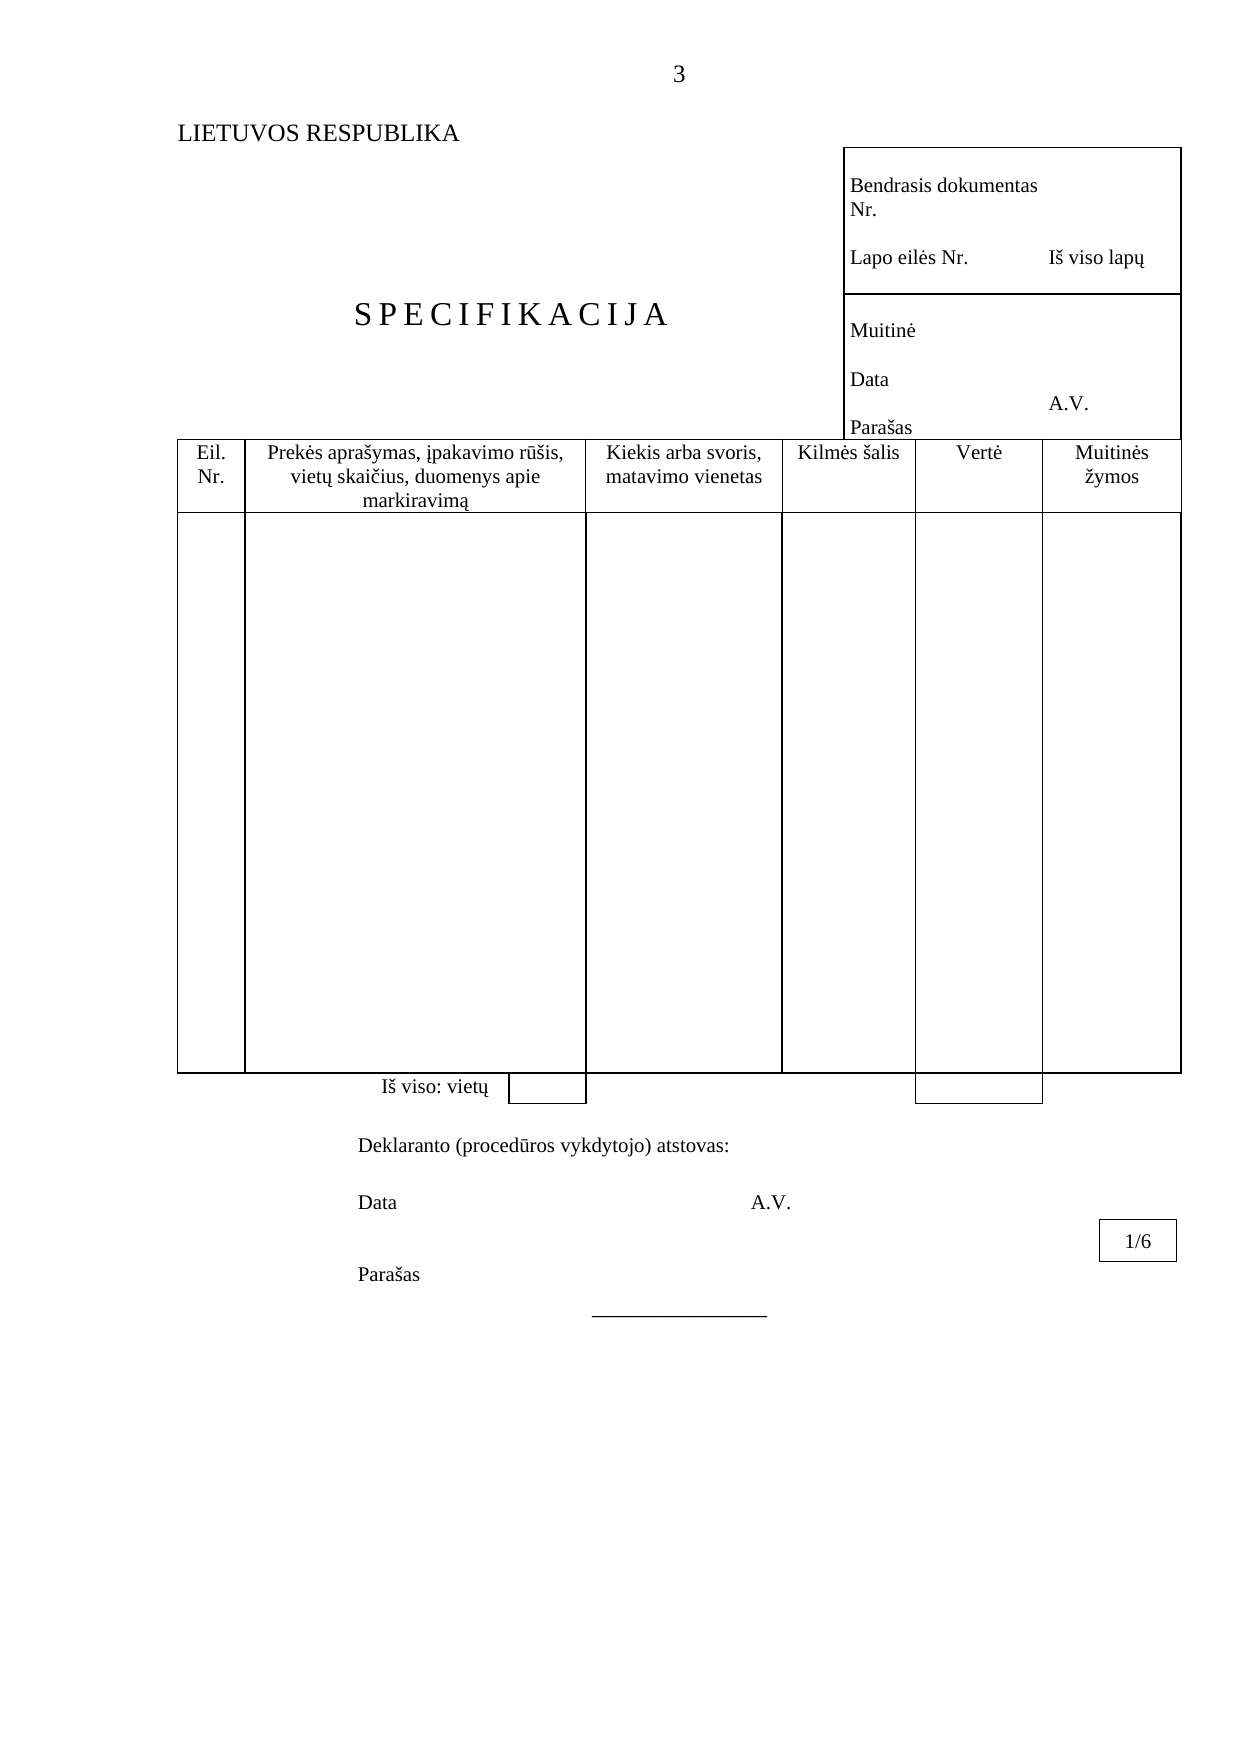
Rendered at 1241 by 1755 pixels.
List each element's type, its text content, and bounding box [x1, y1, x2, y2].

table_cell [177, 197, 843, 293]
table_cell [1176, 1190, 1181, 1219]
table_cell SPECIFIKACIJA [177, 293, 843, 439]
text ______________ [177, 1291, 1181, 1319]
table_cell [587, 513, 781, 1072]
table_cell Iš viso lapų [1043, 197, 1180, 293]
table_cell Muitinė Data Parašas [845, 295, 1042, 439]
table_header Bendrasis dokumentas [845, 148, 1180, 197]
table_cell [916, 1074, 1042, 1102]
table_cell Parašas [352, 1261, 1099, 1291]
table_cell [1176, 1103, 1181, 1133]
table_cell [177, 1162, 352, 1190]
table_cell [177, 1133, 352, 1162]
table_cell [1176, 1162, 1181, 1190]
table_cell [1099, 1103, 1176, 1133]
table_cell [352, 1103, 1099, 1133]
table_cell [352, 1162, 1099, 1190]
table_cell Muitinės žymos [1043, 440, 1181, 512]
table_cell [1099, 1162, 1176, 1190]
table_cell [1176, 1261, 1181, 1291]
table_cell A.V. [1043, 295, 1180, 439]
table_cell Prekės aprašymas, įpakavimo rūšis, vietų skaičius, duomenys apie markiravimą [246, 440, 585, 512]
table_cell [510, 1074, 585, 1102]
table_cell [1176, 1133, 1181, 1162]
table_cell Kilmės šalis [783, 440, 915, 512]
table_cell [1177, 1219, 1181, 1261]
table_cell [1099, 1190, 1176, 1219]
table_cell [177, 1219, 352, 1261]
table_cell [1099, 1133, 1176, 1162]
table_cell [178, 513, 244, 1072]
table_cell 1/6 [1100, 1220, 1176, 1261]
table_cell [246, 513, 585, 1072]
table_cell [177, 1261, 352, 1291]
table_cell [587, 1074, 782, 1102]
table_cell [352, 1219, 1099, 1261]
table_cell [177, 1103, 352, 1133]
table_cell Data A.V. [352, 1190, 1099, 1219]
table_cell [916, 513, 1042, 1072]
table_cell [1043, 1074, 1181, 1102]
table_cell [1099, 1262, 1176, 1291]
table_cell Deklaranto (procedūros vykdytojo) atstovas: [352, 1133, 1099, 1162]
table_cell [783, 513, 915, 1072]
table_cell Nr. Lapo eilės Nr. [845, 197, 1042, 293]
table_cell Vertė [916, 440, 1042, 512]
table_cell Kiekis arba svoris, matavimo vienetas [586, 440, 782, 512]
table_header [177, 147, 843, 197]
table_cell Iš viso: vietų [245, 1074, 508, 1102]
table_cell Eil. Nr. [178, 440, 244, 512]
table_cell [177, 1074, 245, 1102]
table_cell [1043, 513, 1180, 1072]
text LIETUVOS RESPUBLIKA [177, 118, 1181, 147]
table_cell [782, 1074, 915, 1102]
table_cell [177, 1190, 352, 1219]
